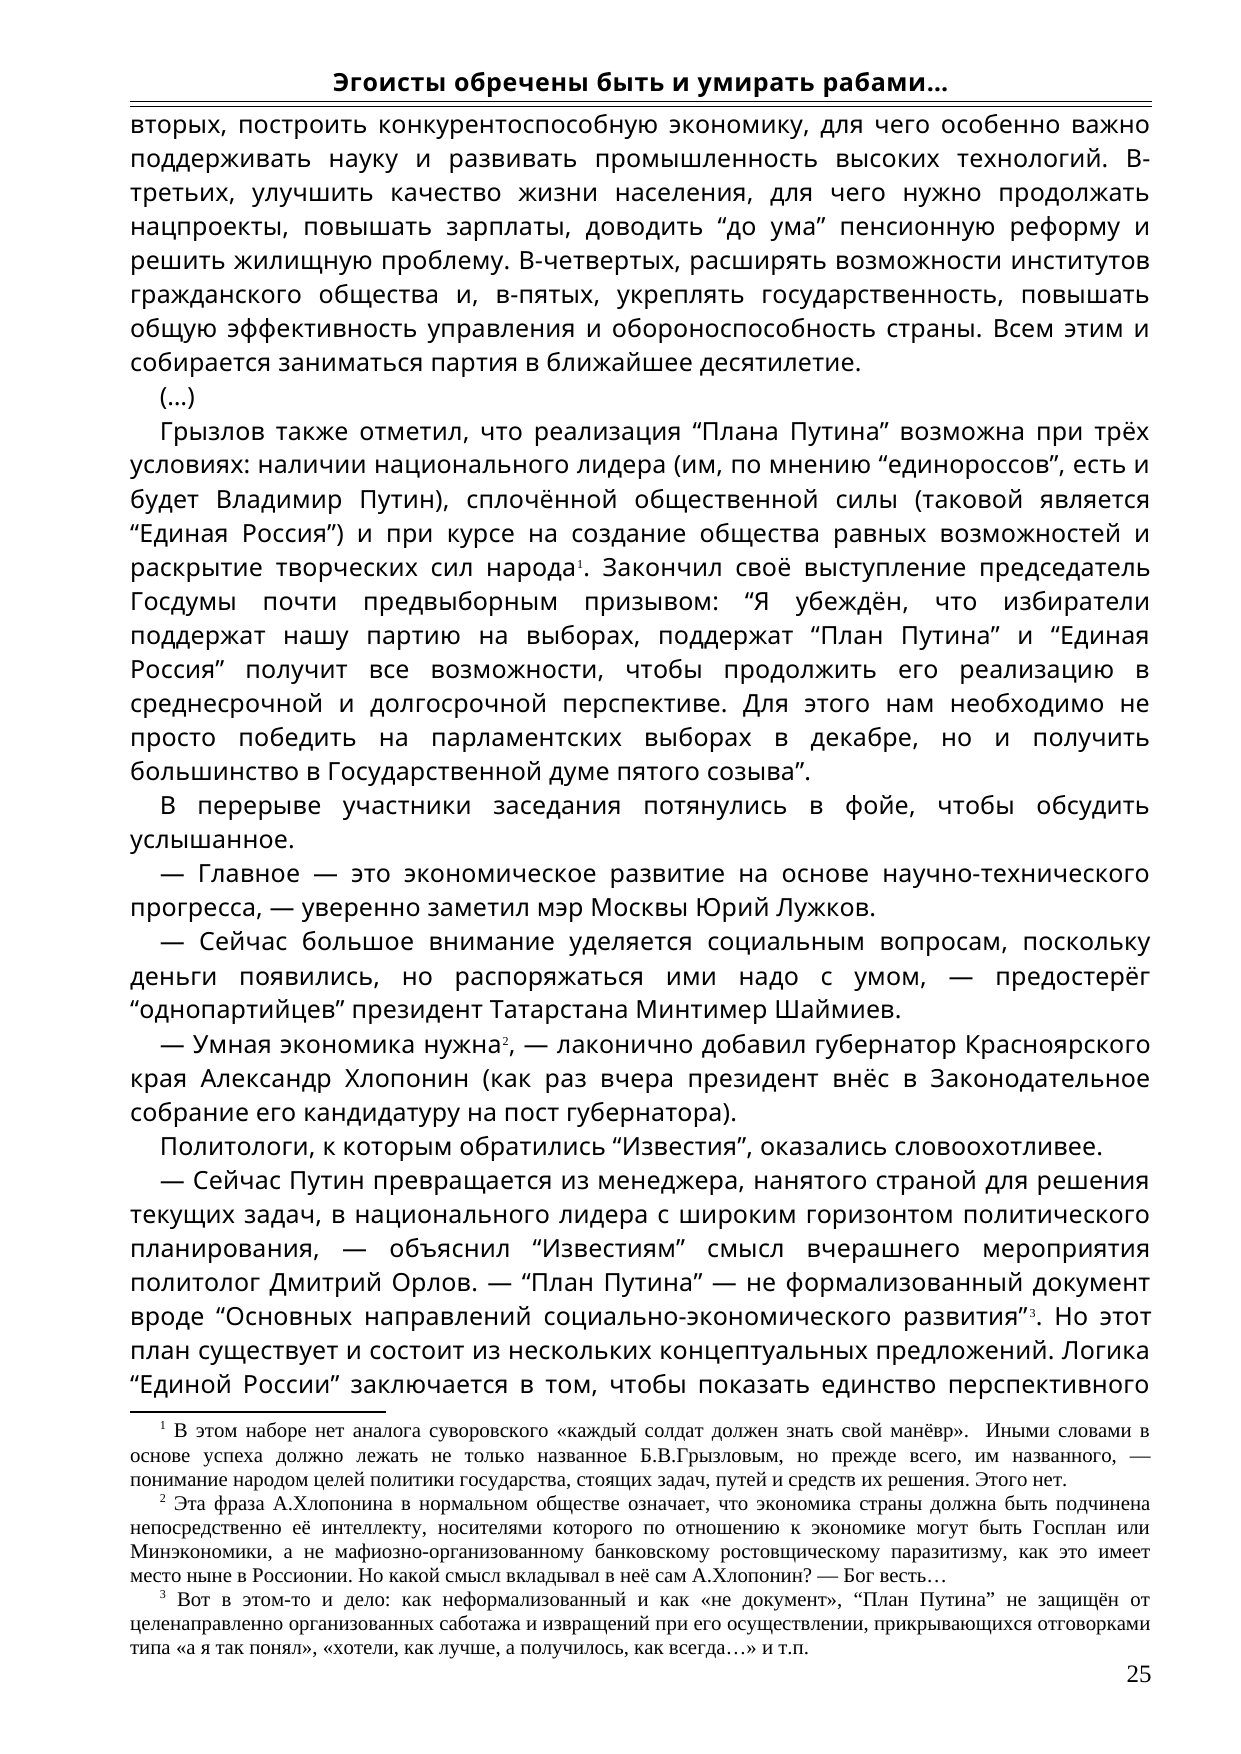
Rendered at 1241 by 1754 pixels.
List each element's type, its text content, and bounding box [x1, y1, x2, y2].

text Политологи, к которым обратились “Известия”, оказались словоохотливее. [130, 1128, 1152, 1162]
text По его словам, в “Плане Путина” заложены пять ключевых направлений развития нашей страны. Во-первых, поскольку Россия — это уникальная и великая цивилизация, то необходимо сохранить для будущих поколений культурное пространство, богатство русского языка и традиции духовности. Во-вторых, построить конкурентоспособную экономику, для чего особенно важно поддерживать науку и развивать промышленность высоких технологий. В-третьих, улучшить качество жизни населения, для чего нужно продолжать нацпроекты, повышать зарплаты, доводить “до ума” пенсионную реформу и решить жилищную проблему. В-четвертых, расширять возможности институтов гражданского общества и, в-пятых, укреплять государственность, повышать общую эффективность управления и обороноспособность страны. Всем этим и собирается заниматься партия в ближайшее десятилетие. [130, 107, 1152, 379]
text — Главное — это экономическое развитие на основе научно-технического прогресса, — уверенно заметил мэр Москвы Юрий Лужков. [130, 856, 1152, 924]
text Грызлов также отметил, что реализация “Плана Путина” возможна при трёх условиях: наличии национального лидера (им, по мнению “единороссов”, есть и будет Владимир Путин), сплочённой общественной силы (таковой является “Единая Россия”) и при курсе на создание общества равных возможностей и раскрытие творческих сил народа. Закончил своё выступление председатель Госдумы почти предвыборным призывом: “Я убеждён, что избиратели поддержат нашу партию на выборах, поддержат “План Путина” и “Единая Россия” получит все возможности, чтобы продолжить его реализацию в среднесрочной и долгосрочной перспективе. Для этого нам необходимо не просто победить на парламентских выборах в декабре, но и получить большинство в Государственной думе пятого созыва”. [130, 413, 1152, 788]
text В этом наборе нет аналога суворовского «каждый солдат должен знать свой манёвр». Иными словами в основе успеха должно лежать не только названное Б.В.Грызловым, но прежде всего, им названного, — понимание народом целей политики государства, стоящих задач, путей и средств их решения. Этого нет. [130, 1418, 1152, 1491]
text — Сейчас большое внимание уделяется социальным вопросам, поскольку деньги появились, но распоряжаться ими надо с умом, — предостерёг “однопартийцев” президент Татарстана Минтимер Шаймиев. [130, 924, 1152, 1026]
text Вот в этом-то и дело: как неформализованный и как «не документ», “План Путина” не защищён от целенаправленно организованных саботажа и извращений при его осуществлении, прикрывающихся отговорками типа «а я так понял», «хотели, как лучше, а получилось, как всегда…» и т.п. [130, 1587, 1152, 1659]
text — Умная экономика нужна, — лаконично добавил губернатор Красноярского края Александр Хлопонин (как раз вчера президент внёс в Законодательное собрание его кандидатуру на пост губернатора). [130, 1026, 1152, 1128]
text В перерыве участники заседания потянулись в фойе, чтобы обсудить услышанное. [130, 788, 1152, 856]
text Эта фраза А.Хлопонина в нормальном обществе означает, что экономика страны должна быть подчинена непосредственно её интеллекту, носителями которого по отношению к экономике могут быть Госплан или Минэкономики, а не мафиозно-организованному банковскому ростовщическому паразитизму, как это имеет место ныне в Россионии. Но какой смысл вкладывал в неё сам А.Хлопонин? — Бог весть… [130, 1491, 1152, 1587]
text — Сейчас Путин превращается из менеджера, нанятого страной для решения текущих задач, в национального лидера с широким горизонтом политического планирования, — объяснил “Известиям” смысл вчерашнего мероприятия политолог Дмитрий Орлов. — “План Путина” — не формализованный документ вроде “Основных направлений социально-экономического развития”. Но этот план существует и состоит из нескольких концептуальных предложений. Логика “Единой России” заключается в том, чтобы показать единство перспективного [130, 1162, 1152, 1401]
text (…) [130, 379, 1152, 413]
